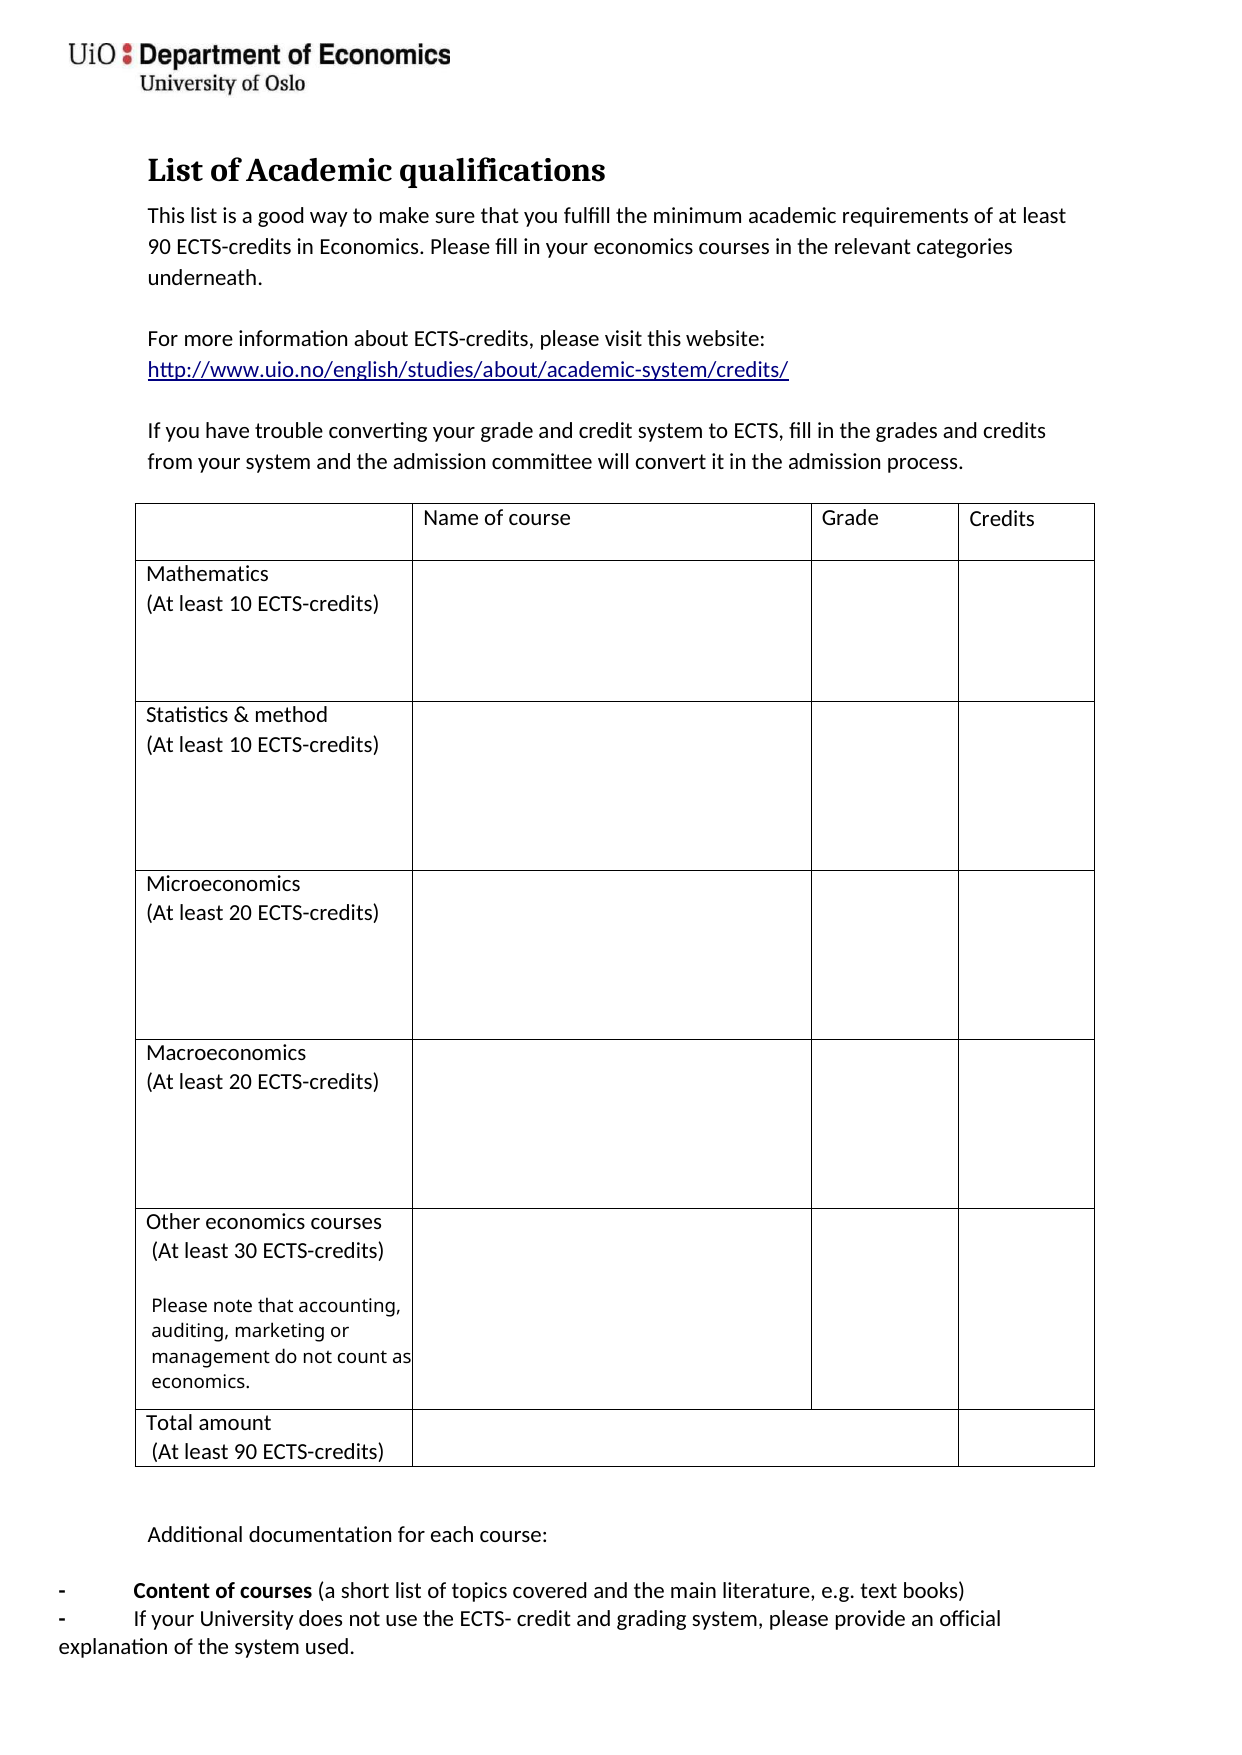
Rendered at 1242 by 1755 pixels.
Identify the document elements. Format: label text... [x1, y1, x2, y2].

table_cell [812, 871, 958, 1039]
table_cell Other economics courses (At least 30 ECTS-credits) Please note that accounting, auditing, marketing or management do not count as economics. [136, 1209, 412, 1409]
table_cell Macroeconomics (At least 20 ECTS-credits) [136, 1040, 412, 1208]
table_cell [812, 702, 958, 870]
table_header Grade [812, 504, 958, 560]
table_cell Statistics & method (At least 10 ECTS-credits) [136, 702, 412, 870]
table_cell Total amount (At least 90 ECTS-credits) [136, 1410, 412, 1466]
table_cell [413, 1040, 811, 1208]
table_cell [413, 1209, 811, 1409]
table_cell [959, 1410, 1094, 1466]
table_cell [413, 871, 811, 1039]
table_cell [959, 561, 1094, 701]
table_cell [812, 561, 958, 701]
table_cell [959, 871, 1094, 1039]
table_cell [413, 561, 811, 701]
table_cell [959, 702, 1094, 870]
text http://www.uio.no/english/studies/about/academic-system/credits/ [147, 355, 1086, 383]
table_header [136, 504, 412, 560]
text Additional documentation for each course: [147, 1520, 1110, 1548]
list If your University does not use the ECTS- credit and grading system, please provide an official explanation of the system used. [58, 1604, 1016, 1660]
table_header Credits [959, 504, 1094, 560]
table_cell [413, 1410, 958, 1466]
text For more information about ECTS-credits, please visit this website: [147, 324, 1086, 352]
table_cell [812, 1209, 958, 1409]
table_cell Mathematics (At least 10 ECTS-credits) [136, 561, 412, 701]
table_header Name of course [413, 504, 811, 560]
table_cell Microeconomics (At least 20 ECTS-credits) [136, 871, 412, 1039]
text List of Academic qualifications [72, 151, 1110, 189]
text If you have trouble converting your grade and credit system to ECTS, fill in the grades and credits from your system and the admission committee will convert it in the admission process. [147, 416, 1086, 475]
table_cell [413, 702, 811, 870]
text This list is a good way to make sure that you fulfill the minimum academic requirements of at least 90 ECTS-credits in Economics. Please fill in your economics courses in the relevant categories underneath. [147, 201, 1086, 291]
list Content of courses (a short list of topics covered and the main literature, e.g. text books) [58, 1576, 1110, 1604]
table_cell [812, 1040, 958, 1208]
table_cell [959, 1209, 1094, 1409]
table_cell [959, 1040, 1094, 1208]
